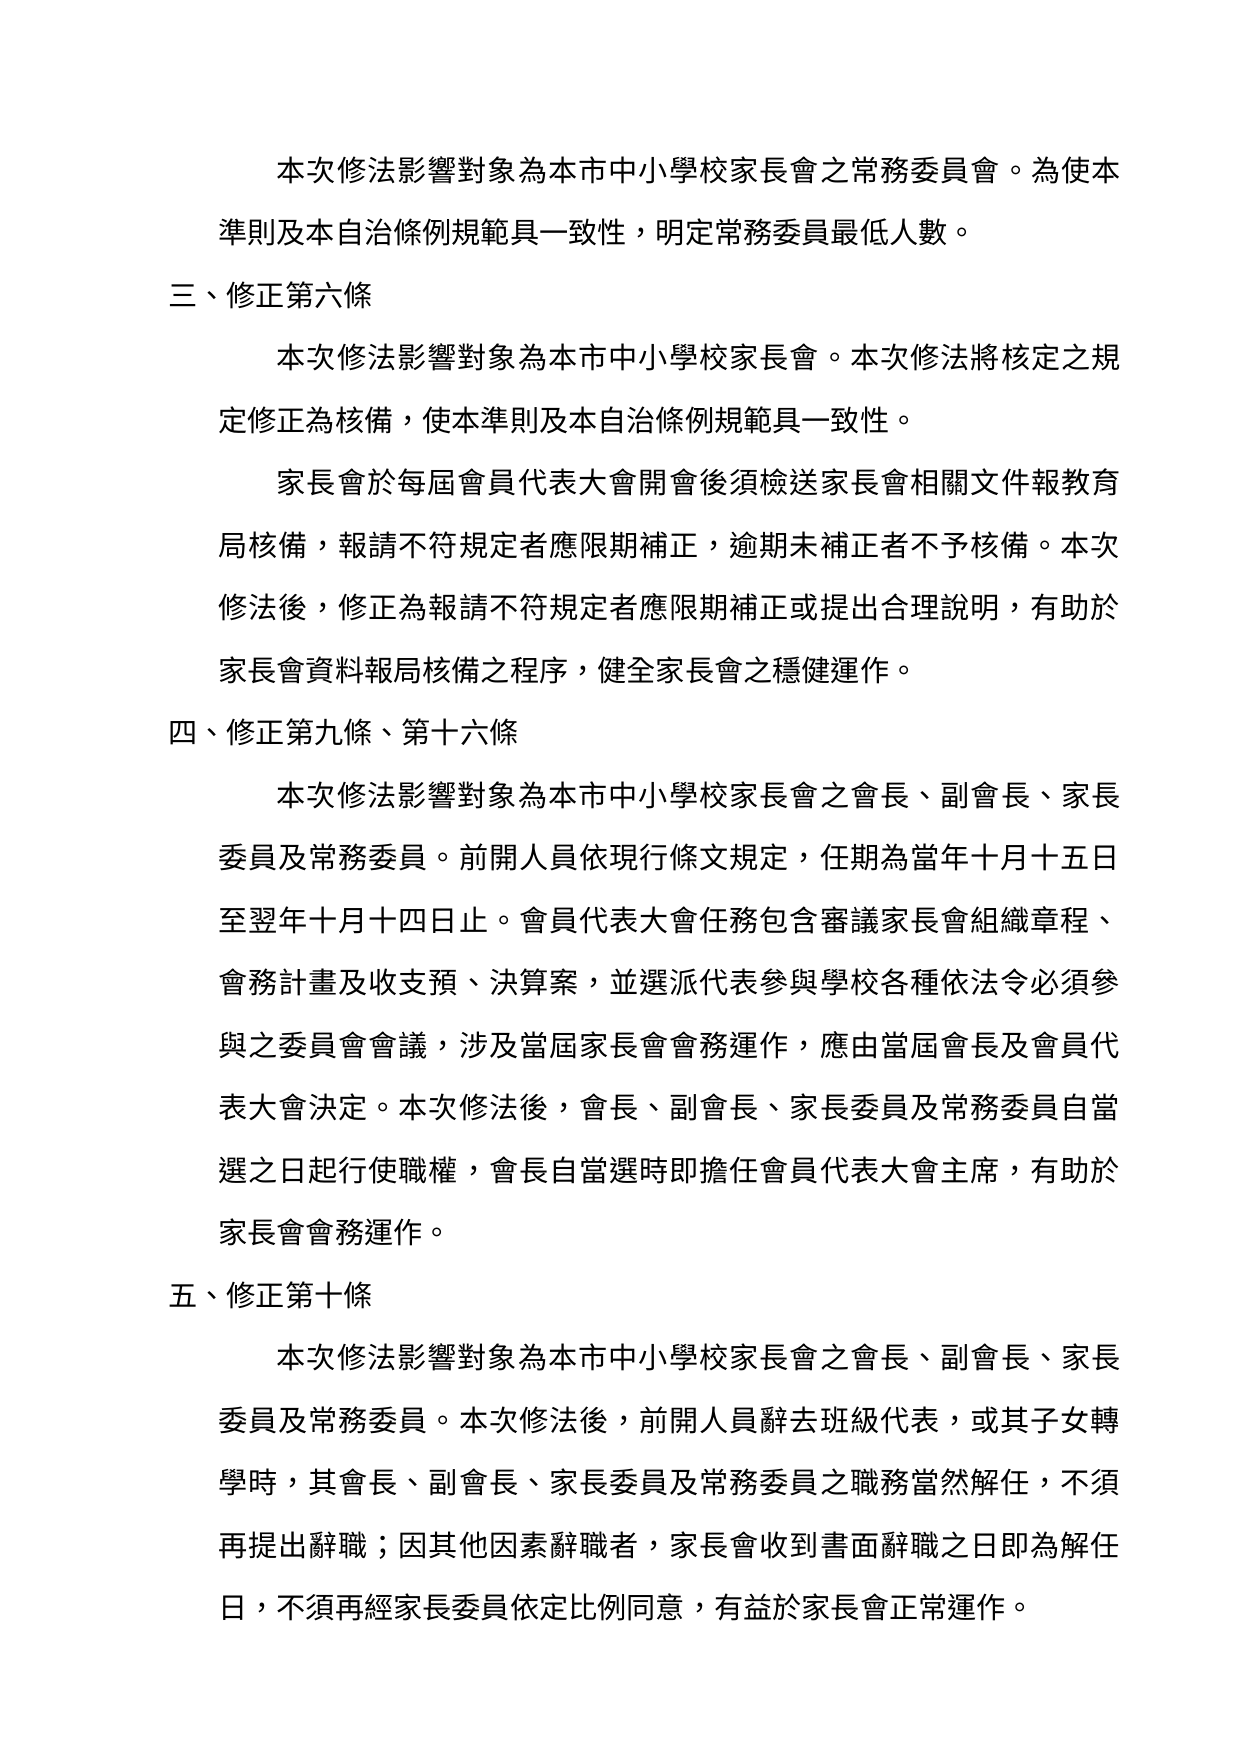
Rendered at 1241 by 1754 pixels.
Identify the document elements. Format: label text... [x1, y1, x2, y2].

text 本次修法影響對象為本市中小學校家長會之常務委員會。為使本準則及本自治條例規範具一致性，明定常務委員最低人數。 [218, 127, 1122, 252]
text 五、修正第十條 [168, 1252, 1122, 1314]
text 本次修法影響對象為本市中小學校家長會。本次修法將核定之規定修正為核備，使本準則及本自治條例規範具一致性。 [218, 314, 1122, 439]
text 本次修法影響對象為本市中小學校家長會之會長、副會長、家長委員及常務委員。本次修法後，前開人員辭去班級代表，或其子女轉學時，其會長、副會長、家長委員及常務委員之職務當然解任，不須再提出辭職；因其他因素辭職者，家長會收到書面辭職之日即為解任日，不須再經家長委員依定比例同意，有益於家長會正常運作。 [218, 1314, 1122, 1627]
text 四、修正第九條、第十六條 [168, 689, 1122, 752]
text 本次修法影響對象為本市中小學校家長會之會長、副會長、家長委員及常務委員。前開人員依現行條文規定，任期為當年十月十五日至翌年十月十四日止。會員代表大會任務包含審議家長會組織章程、會務計畫及收支預、決算案，並選派代表參與學校各種依法令必須參與之委員會會議，涉及當屆家長會會務運作，應由當屆會長及會員代表大會決定。本次修法後，會長、副會長、家長委員及常務委員自當選之日起行使職權，會長自當選時即擔任會員代表大會主席，有助於家長會會務運作。 [218, 752, 1122, 1252]
text 家長會於每屆會員代表大會開會後須檢送家長會相關文件報教育局核備，報請不符規定者應限期補正，逾期未補正者不予核備。本次修法後，修正為報請不符規定者應限期補正或提出合理說明，有助於家長會資料報局核備之程序，健全家長會之穩健運作。 [218, 439, 1122, 689]
text 三、修正第六條 [168, 252, 1122, 314]
